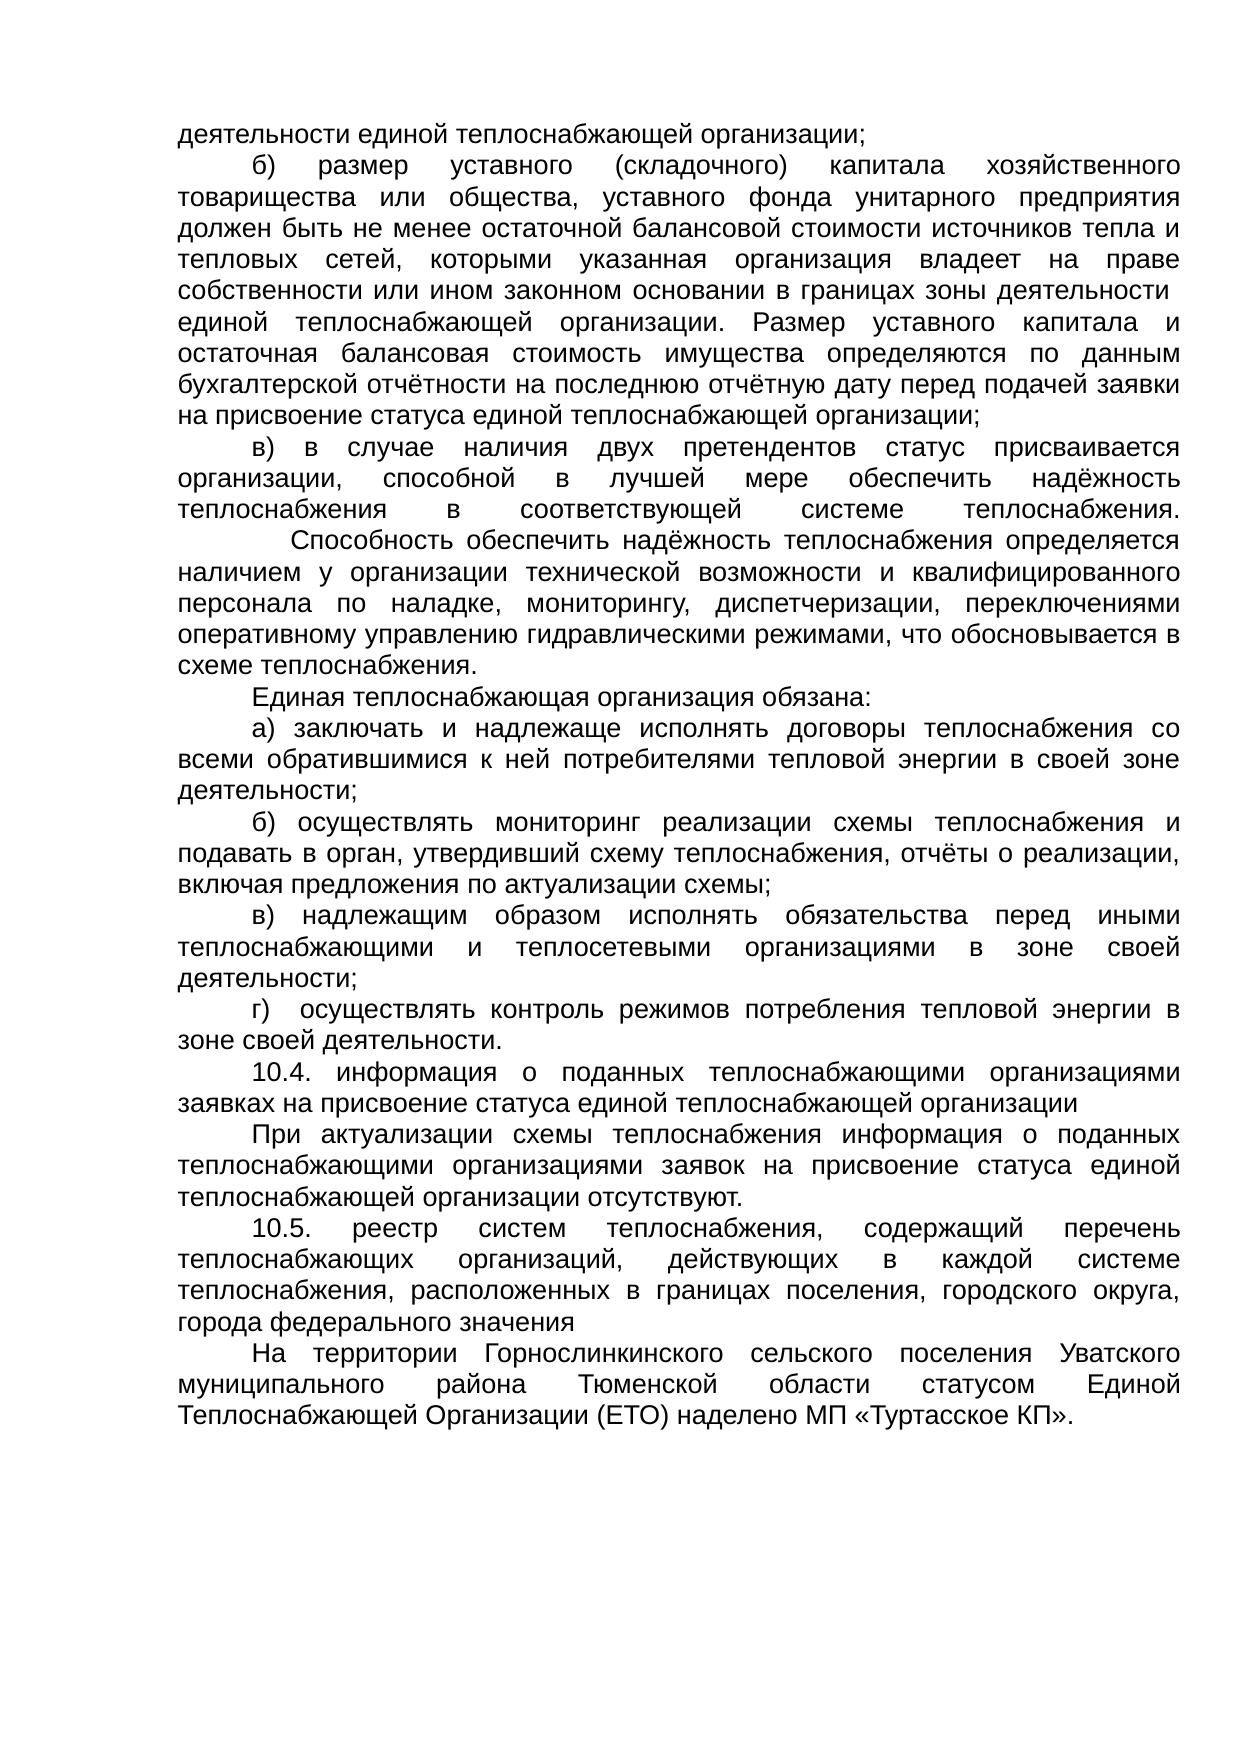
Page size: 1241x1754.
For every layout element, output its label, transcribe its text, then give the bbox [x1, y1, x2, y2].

list г) осуществлять контроль режимов потребления тепловой энергии в зоне своей деятельности. [177, 993, 1181, 1056]
list деятельности единой теплоснабжающей организации; [177, 118, 1181, 149]
list При актуализации схемы теплоснабжения информация о поданных теплоснабжающими организациями заявок на присвоение статуса единой теплоснабжающей организации отсутствуют. [177, 1118, 1181, 1212]
subtitle 10.4. информация о поданных теплоснабжающими организациями заявках на присвоение статуса единой теплоснабжающей организации [177, 1056, 1181, 1118]
list в) в случае наличия двух претендентов статус присваивается организации, способной в лучшей мере обеспечить надёжность теплоснабжения в соответствующей системе теплоснабжения. Способность обеспечить надёжность теплоснабжения определяется наличием у организации технической возможности и квалифицированного персонала по наладке, мониторингу, диспетчеризации, переключениями оперативному управлению гидравлическими режимами, что обосновывается в схеме теплоснабжения. [177, 431, 1181, 681]
list б) осуществлять мониторинг реализации схемы теплоснабжения и подавать в орган, утвердивший схему теплоснабжения, отчёты о реализации, включая предложения по актуализации схемы; [177, 806, 1181, 899]
text На территории Горнослинкинского сельского поселения Уватского муниципального района Тюменской области статусом Единой Теплоснабжающей Организации (ЕТО) наделено МП «Туртасское КП». [177, 1337, 1181, 1431]
list б) размер уставного (складочного) капитала хозяйственного товарищества или общества, уставного фонда унитарного предприятия должен быть не менее остаточной балансовой стоимости источников тепла и тепловых сетей, которыми указанная организация владеет на праве собственности или ином законном основании в границах зоны деятельности единой теплоснабжающей организации. Размер уставного капитала и остаточная балансовая стоимость имущества определяются по данным бухгалтерской отчётности на последнюю отчётную дату перед подачей заявки на присвоение статуса единой теплоснабжающей организации; [177, 149, 1181, 431]
list в) надлежащим образом исполнять обязательства перед иными теплоснабжающими и теплосетевыми организациями в зоне своей деятельности; [177, 899, 1181, 993]
subtitle 10.5. реестр систем теплоснабжения, содержащий перечень теплоснабжающих организаций, действующих в каждой системе теплоснабжения, расположенных в границах поселения, городского округа, города федерального значения [177, 1212, 1181, 1337]
list а) заключать и надлежаще исполнять договоры теплоснабжения со всеми обратившимися к ней потребителями тепловой энергии в своей зоне деятельности; [177, 712, 1181, 806]
list Единая теплоснабжающая организация обязана: [177, 681, 1181, 712]
